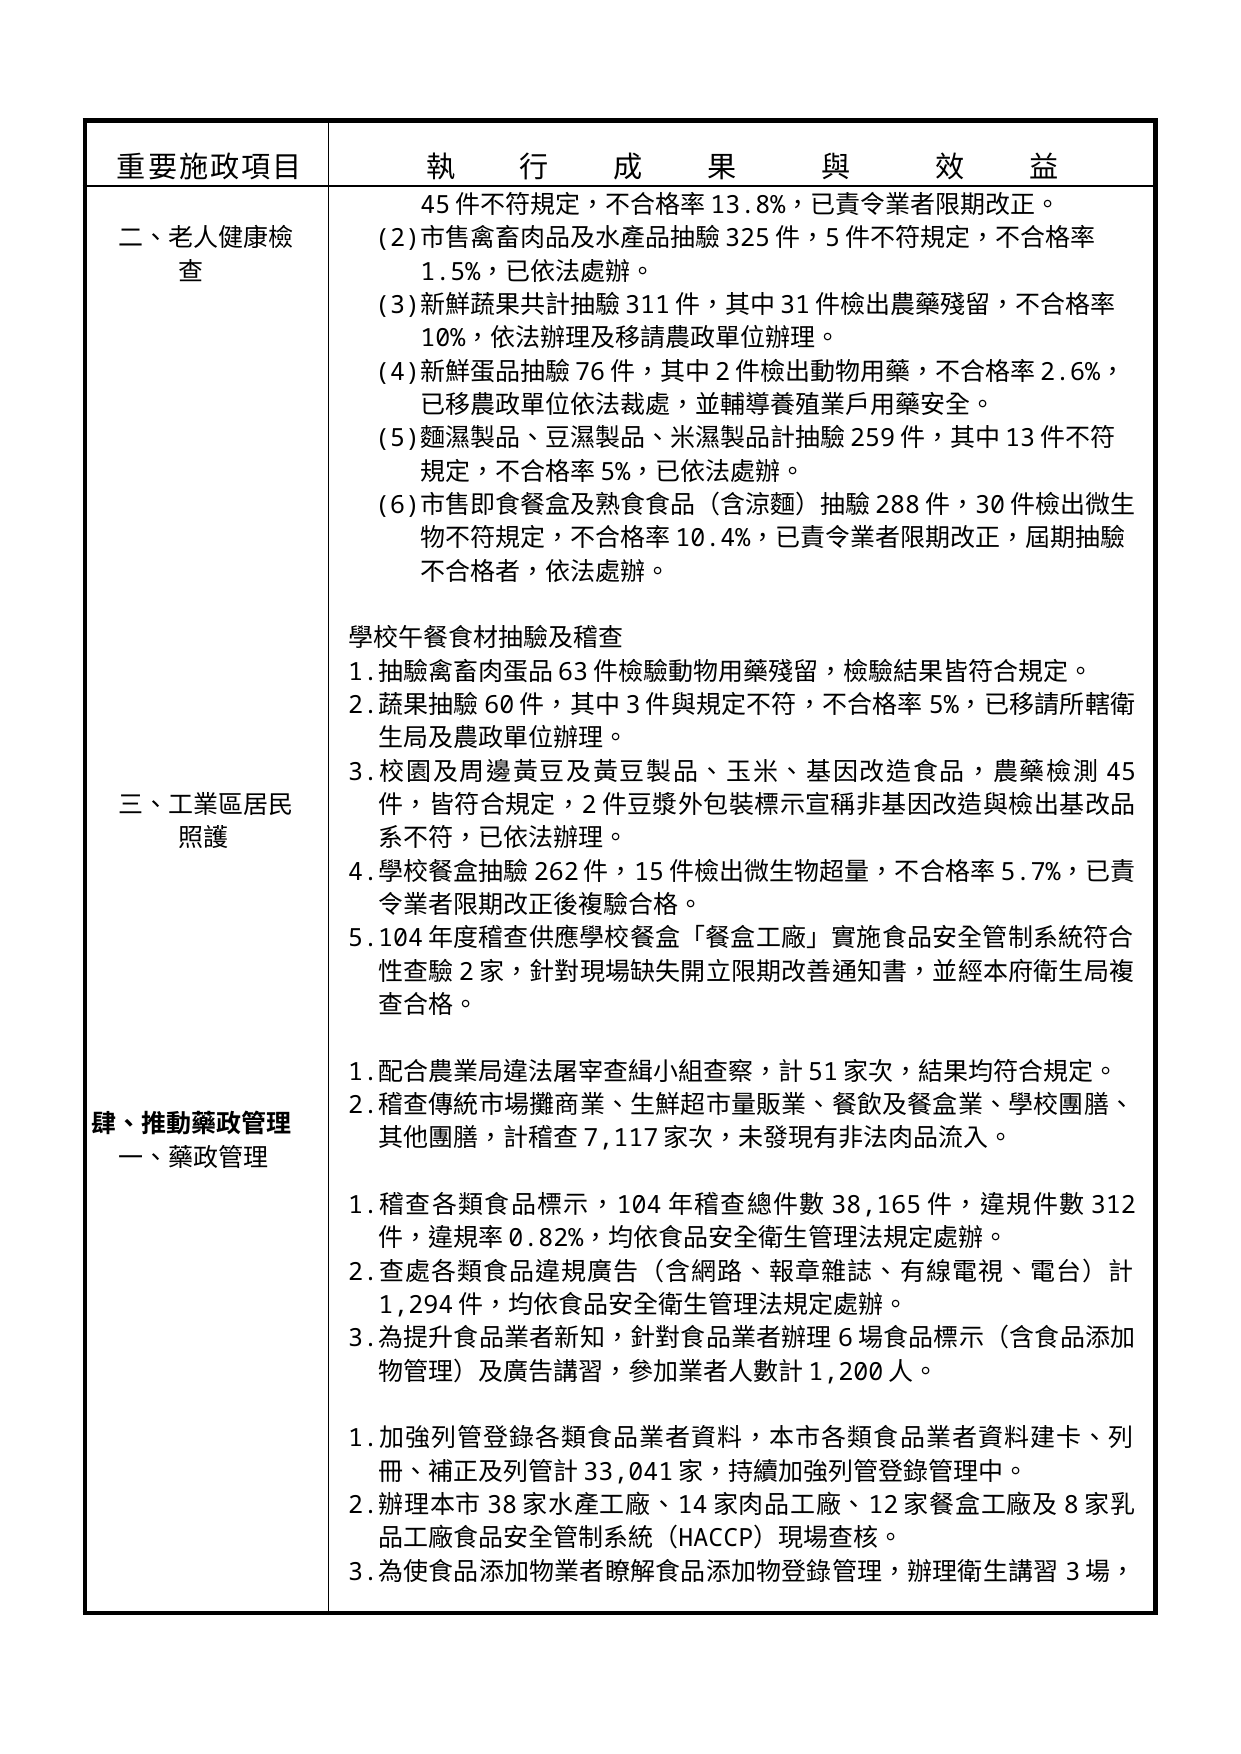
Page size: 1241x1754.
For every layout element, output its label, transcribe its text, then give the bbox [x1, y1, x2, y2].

table_header 執 行 成 果 與 效 益 [329, 123, 1153, 185]
table_cell 45件不符規定，不合格率13.8%，已責令業者限期改正。 (2)市售禽畜肉品及水產品抽驗325件，5件不符規定，不合格率1.5%，已依法處辦。 (3)新鮮蔬果共計抽驗311件，其中31件檢出農藥殘留，不合格率10%，依法辦理及移請農政單位辦理。 (4)新鮮蛋品抽驗76件，其中2件檢出動物用藥，不合格率2.6%，已移農政單位依法裁處，並輔導養殖業戶用藥安全。 (5)麵濕製品、豆濕製品、米濕製品計抽驗259件，其中13件不符規定，不合格率5%，已依法處辦。 (6)市售即食餐盒及熟食食品（含涼麵）抽驗288件，30件檢出微生物不符規定，不合格率10.4%，已責令業者限期改正，屆期抽驗不合格者，依法處辦。 學校午餐食材抽驗及稽查 1.抽驗禽畜肉蛋品63件檢驗動物用藥殘留，檢驗結果皆符合規定。 2.蔬果抽驗60件，其中3件與規定不符，不合格率5%，已移請所轄衛生局及農政單位辦理。 3.校園及周邊黃豆及黃豆製品、玉米、基因改造食品，農藥檢測45件，皆符合規定，2件豆漿外包裝標示宣稱非基因改造與檢出基改品系不符，已依法辦理。 4.學校餐盒抽驗262件，15件檢出微生物超量，不合格率5.7%，已責令業者限期改正後複驗合格。 5.104年度稽查供應學校餐盒「餐盒工廠」實施食品安全管制系統符合性查驗2家，針對現場缺失開立限期改善通知書，並經本府衛生局複查合格。 1.配合農業局違法屠宰查緝小組查察，計51家次，結果均符合規定。 2.稽查傳統市場攤商業、生鮮超市量販業、餐飲及餐盒業、學校團膳、其他團膳，計稽查7,117家次，未發現有非法肉品流入。 1.稽查各類食品標示，104年稽查總件數38,165件，違規件數312件，違規率0.82%，均依食品安全衛生管理法規定處辦。 2.查處各類食品違規廣告（含網路、報章雜誌、有線電視、電台）計1,294件，均依食品安全衛生管理法規定處辦。 3.為提升食品業者新知，針對食品業者辦理6場食品標示（含食品添加物管理）及廣告講習，參加業者人數計1,200人。 1.加強列管登錄各類食品業者資料，本市各類食品業者資料建卡、列冊、補正及列管計33,041家，持續加強列管登錄管理中。 2.辦理本市38家水產工廠、14家肉品工廠、12家餐盒工廠及8家乳品工廠食品安全管制系統（HACCP）現場查核。 3.為使食品添加物業者瞭解食品添加物登錄管理，辦理衛生講習3場， [329, 187, 1153, 1611]
table_header 重要施政項目 [87, 123, 328, 185]
table_cell 二、老人健康檢查 三、工業區居民照護 肆、推動藥政管理 一、藥政管理 [87, 187, 328, 1611]
